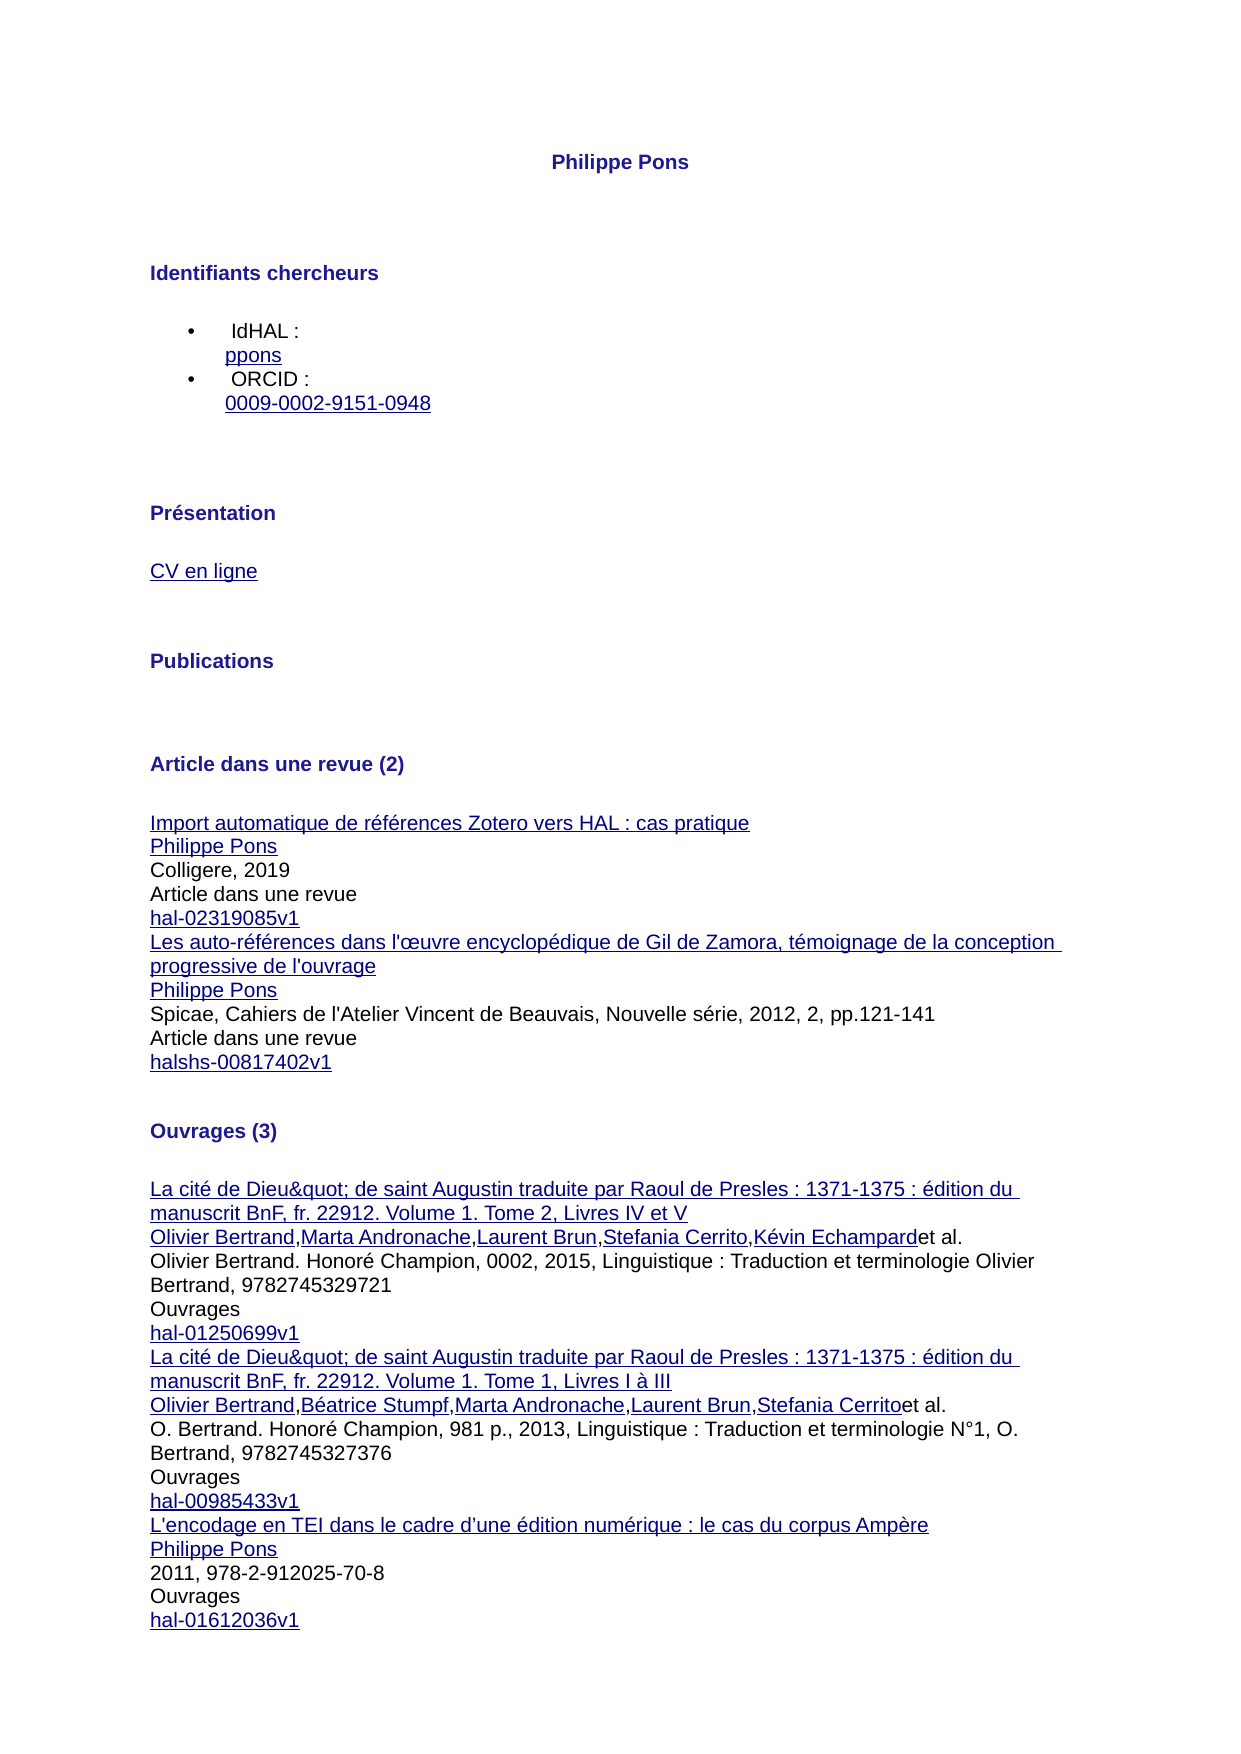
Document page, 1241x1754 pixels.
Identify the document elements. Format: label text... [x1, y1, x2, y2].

table_cell L'encodage en TEI dans le cadre d’une édition numérique : le cas du corpus Ampère Philippe Pons 2011, 978-2-912025-70-8 Ouvrages hal-01612036v1 [150, 1513, 1090, 1632]
subtitle Identifiants chercheurs [150, 260, 1090, 284]
list 0009-0002-9151-0948 [187, 391, 1090, 414]
list ORCID : [187, 367, 1090, 391]
text CV en ligne [150, 559, 1090, 583]
table_cell La cité de Dieu&quot; de saint Augustin traduite par Raoul de Presles : 1371-1375 : édition du manuscrit BnF, fr. 22912. Volume 1. Tome 1, Livres I à III Olivier Bertrand,Béatrice Stumpf,Marta Andronache,Laurent Brun,Stefania Cerritoet al. O. Bertrand. Honoré Champion, 981 p., 2013, Linguistique : Traduction et terminologie N°1, O. Bertrand, 9782745327376 Ouvrages hal-00985433v1 [150, 1345, 1090, 1512]
subtitle Article dans une revue (2) [150, 752, 1090, 776]
table_header Import automatique de références Zotero vers HAL : cas pratique Philippe Pons Colligere, 2019 Article dans une revue hal-02319085v1 [150, 810, 1090, 930]
subtitle Présentation [150, 501, 1090, 525]
list IdHAL : [187, 319, 1090, 343]
table_header La cité de Dieu&quot; de saint Augustin traduite par Raoul de Presles : 1371-1375 : édition du manuscrit BnF, fr. 22912. Volume 1. Tome 2, Livres IV et V Olivier Bertrand,Marta Andronache,Laurent Brun,Stefania Cerrito,Kévin Echampardet al. Olivier Bertrand. Honoré Champion, 0002, 2015, Linguistique : Traduction et terminologie Olivier Bertrand, 9782745329721 Ouvrages hal-01250699v1 [150, 1177, 1090, 1345]
table_cell Les auto-références dans l'œuvre encyclopédique de Gil de Zamora, témoignage de la conception progressive de l'ouvrage Philippe Pons Spicae, Cahiers de l'Atelier Vincent de Beauvais, Nouvelle série, 2012, 2, pp.121-141 Article dans une revue halshs-00817402v1 [150, 930, 1090, 1074]
subtitle Philippe Pons [150, 150, 1090, 174]
list ppons [187, 343, 1090, 367]
subtitle Publications [150, 649, 1090, 673]
subtitle Ouvrages (3) [150, 1119, 1090, 1143]
